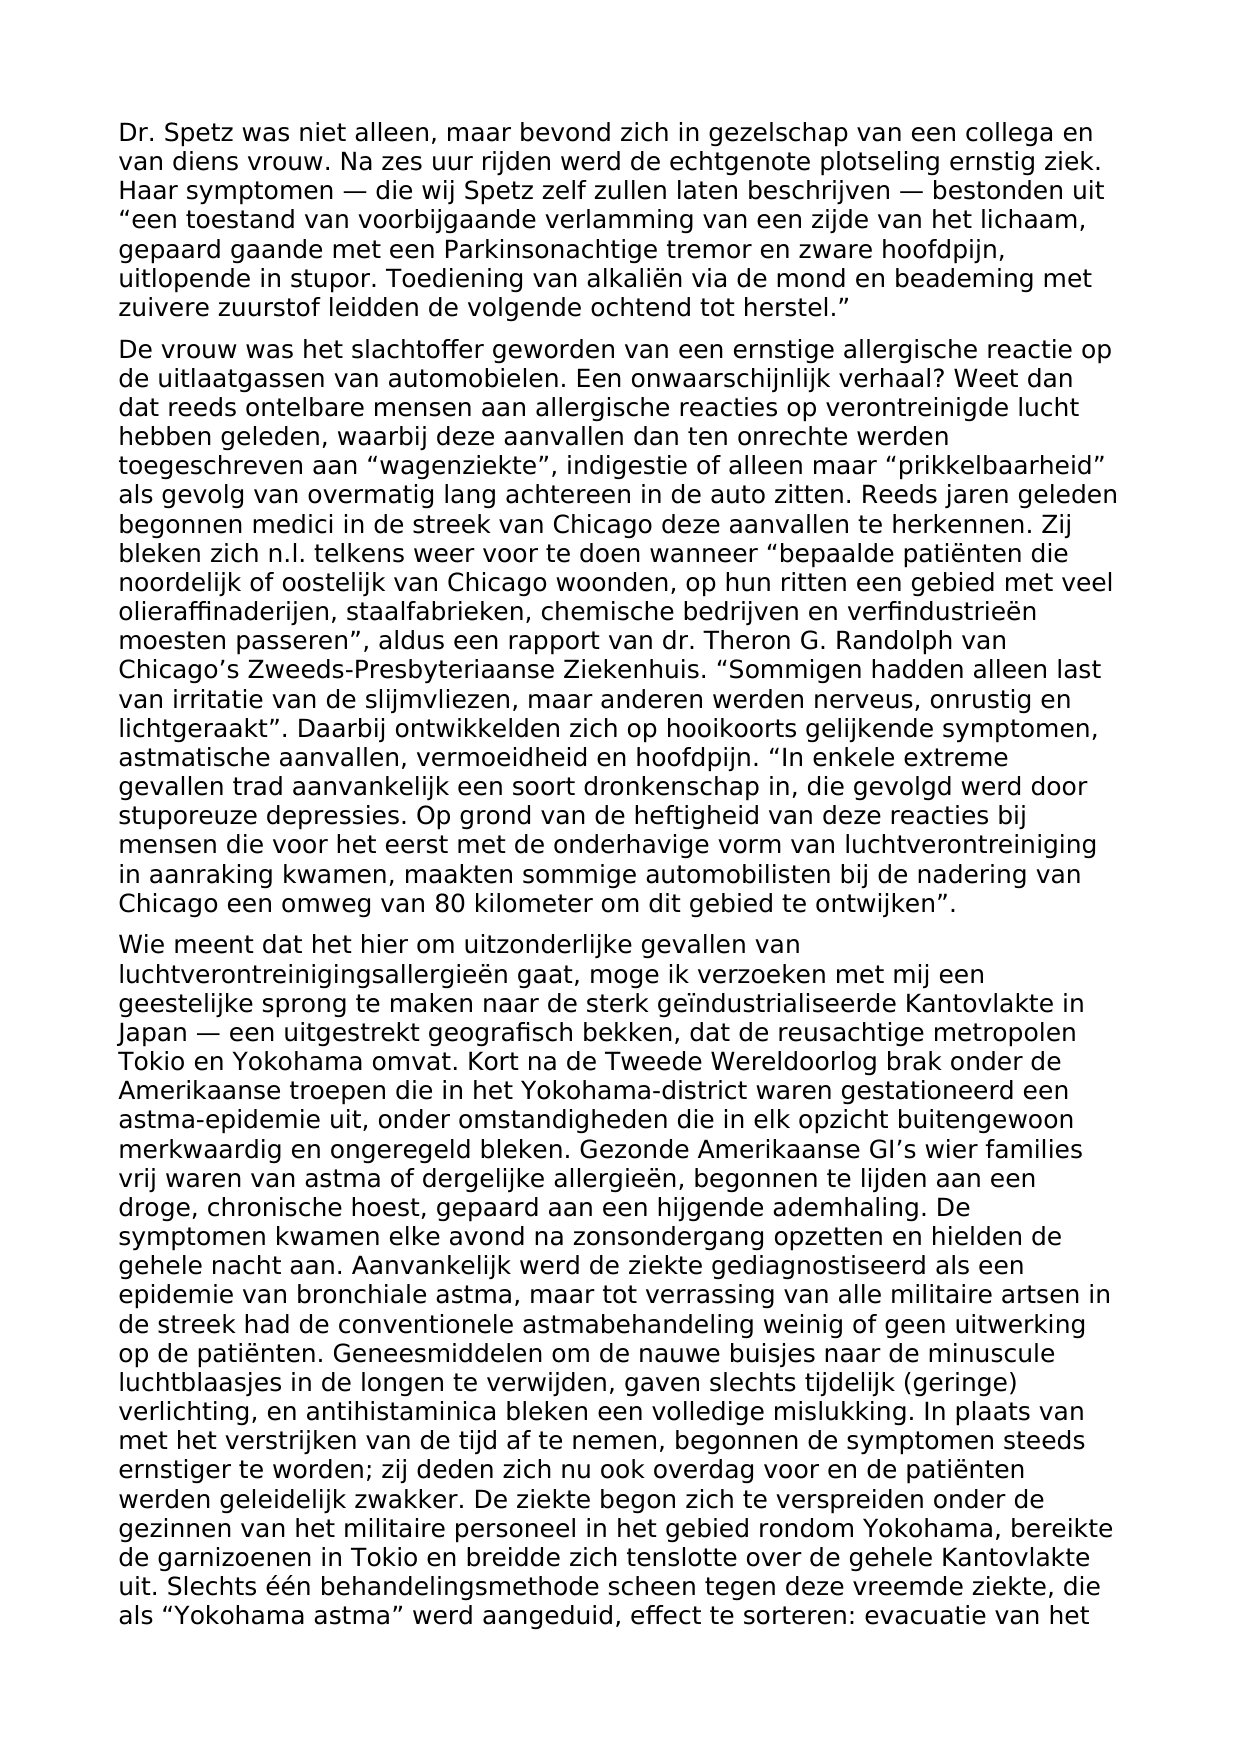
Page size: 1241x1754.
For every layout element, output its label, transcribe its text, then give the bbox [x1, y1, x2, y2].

text De vrouw was het slachtoffer geworden van een ernstige allergische reactie op de uitlaatgassen van automobielen. Een onwaarschijnlijk verhaal? Weet dan dat reeds ontelbare mensen aan allergische reacties op verontreinigde lucht hebben geleden, waarbij deze aanvallen dan ten onrechte werden toegeschreven aan “wagenziekte”, indigestie of alleen maar “prikkelbaarheid” als gevolg van overmatig lang achtereen in de auto zitten. Reeds jaren geleden begonnen medici in de streek van Chicago deze aanvallen te herkennen. Zij bleken zich n.l. telkens weer voor te doen wanneer “bepaalde patiënten die noordelijk of oostelijk van Chicago woonden, op hun ritten een gebied met veel olieraffinaderijen, staalfabrieken, chemische bedrijven en verfindustrieën moesten passeren”, aldus een rapport van dr. Theron G. Randolph van Chicago’s Zweeds-Presbyteriaanse Ziekenhuis. “Sommigen hadden alleen last van irritatie van de slijmvliezen, maar anderen werden nerveus, onrustig en lichtgeraakt”. Daarbij ontwikkelden zich op hooikoorts gelijkende symptomen, astmatische aanvallen, vermoeidheid en hoofdpijn. “In enkele extreme gevallen trad aanvankelijk een soort dronkenschap in, die gevolgd werd door stuporeuze depressies. Op grond van de heftigheid van deze reacties bij mensen die voor het eerst met de onderhavige vorm van luchtverontreiniging in aanraking kwamen, maakten sommige automobilisten bij de nadering van Chicago een omweg van 80 kilometer om dit gebied te ontwijken”. [118, 335, 1122, 918]
text Wie meent dat het hier om uitzonderlijke gevallen van luchtverontreinigingsallergieën gaat, moge ik verzoeken met mij een geestelijke sprong te maken naar de sterk geïndustrialiseerde Kantovlakte in Japan — een uitgestrekt geografisch bekken, dat de reusachtige metropolen Tokio en Yokohama omvat. Kort na de Tweede Wereldoorlog brak onder de Amerikaanse troepen die in het Yokohama-district waren gestationeerd een astma-epidemie uit, onder omstandigheden die in elk opzicht buitengewoon merkwaardig en ongeregeld bleken. Gezonde Amerikaanse GI’s wier families vrij waren van astma of dergelijke allergieën, begonnen te lijden aan een droge, chronische hoest, gepaard aan een hijgende ademhaling. De symptomen kwamen elke avond na zonsondergang opzetten en hielden de gehele nacht aan. Aanvankelijk werd de ziekte gediagnostiseerd als een epidemie van bronchiale astma, maar tot verrassing van alle militaire artsen in de streek had de conventionele astmabehandeling weinig of geen uitwerking op de patiënten. Geneesmiddelen om de nauwe buisjes naar de minuscule luchtblaasjes in de longen te verwijden, gaven slechts tijdelijk (geringe) verlichting, en antihistaminica bleken een volledige mislukking. In plaats van met het verstrijken van de tijd af te nemen, begonnen de symptomen steeds ernstiger te worden; zij deden zich nu ook overdag voor en de patiënten werden geleidelijk zwakker. De ziekte begon zich te verspreiden onder de gezinnen van het militaire personeel in het gebied rondom Yokohama, bereikte de garnizoenen in Tokio en breidde zich tenslotte over de gehele Kantovlakte uit. Slechts één behandelingsmethode scheen tegen deze vreemde ziekte, die als “Yokohama astma” werd aangeduid, effect te sorteren: evacuatie van het [118, 931, 1122, 1631]
text Dr. Spetz was niet alleen, maar bevond zich in gezelschap van een collega en van diens vrouw. Na zes uur rijden werd de echtgenote plotseling ernstig ziek. Haar symptomen — die wij Spetz zelf zullen laten beschrijven — bestonden uit “een toestand van voorbijgaande verlamming van een zijde van het lichaam, gepaard gaande met een Parkinsonachtige tremor en zware hoofdpijn, uitlopende in stupor. Toediening van alkaliën via de mond en beademing met zuivere zuurstof leidden de volgende ochtend tot herstel.” [118, 118, 1122, 322]
